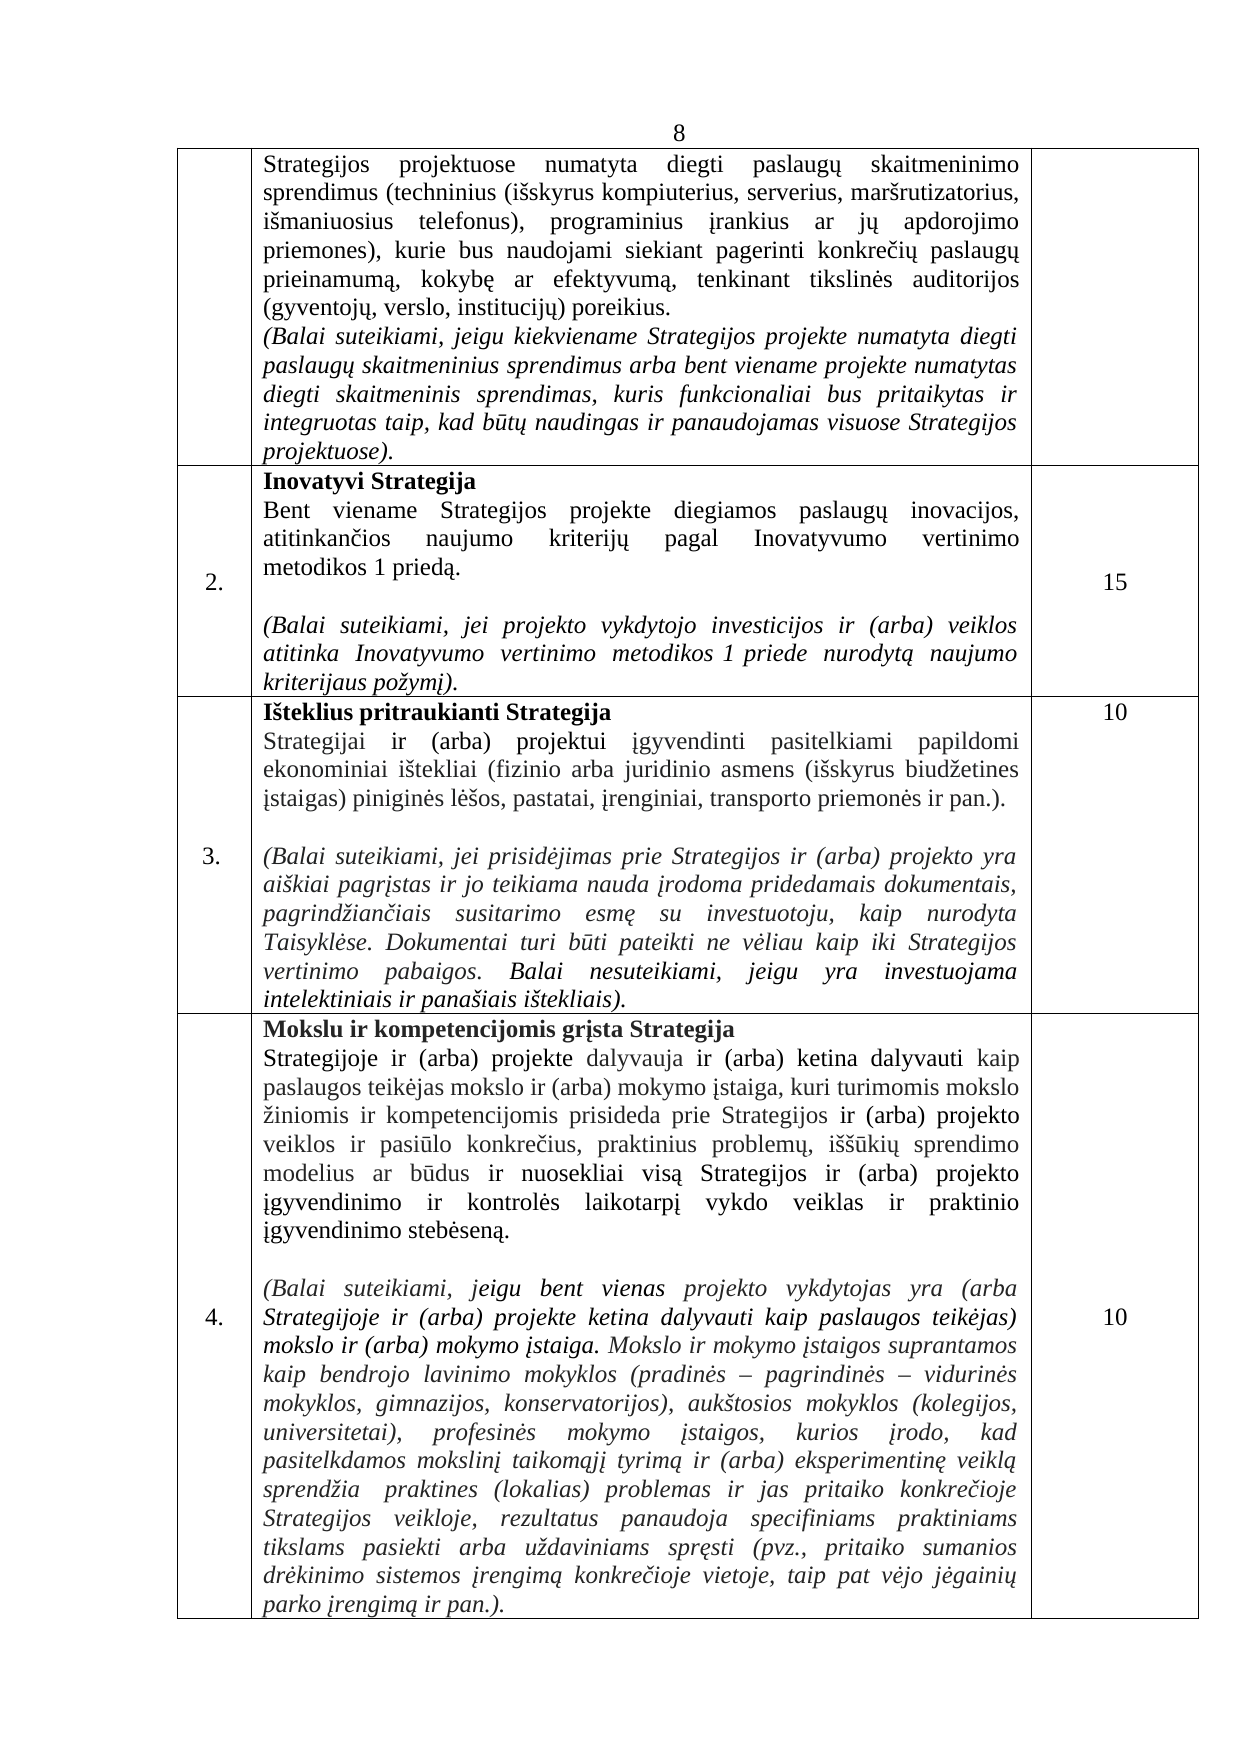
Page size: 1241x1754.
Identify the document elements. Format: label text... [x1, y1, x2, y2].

table_cell Mokslu ir kompetencijomis grįsta Strategija Strategijoje ir (arba) projekte dalyvauja ir (arba) ketina dalyvauti kaip paslaugos teikėjas mokslo ir (arba) mokymo įstaiga, kuri turimomis mokslo žiniomis ir kompetencijomis prisideda prie Strategijos ir (arba) projekto veiklos ir pasiūlo konkrečius, praktinius problemų, iššūkių sprendimo modelius ar būdus ir nuosekliai visą Strategijos ir (arba) projekto įgyvendinimo ir kontrolės laikotarpį vykdo veiklas ir praktinio įgyvendinimo stebėseną. (Balai suteikiami, jeigu bent vienas projekto vykdytojas yra (arba Strategijoje ir (arba) projekte ketina dalyvauti kaip paslaugos teikėjas) mokslo ir (arba) mokymo įstaiga. Mokslo ir mokymo įstaigos suprantamos kaip bendrojo lavinimo mokyklos (pradinės – pagrindinės – vidurinės mokyklos, gimnazijos, konservatorijos), aukštosios mokyklos (kolegijos, universitetai), profesinės mokymo įstaigos, kurios įrodo, kad pasitelkdamos mokslinį taikomąjį tyrimą ir (arba) eksperimentinę veiklą sprendžia praktines (lokalias) problemas ir jas pritaiko konkrečioje Strategijos veikloje, rezultatus panaudoja specifiniams praktiniams tikslams pasiekti arba uždaviniams spręsti (pvz., pritaiko sumanios drėkinimo sistemos įrengimą konkrečioje vietoje, taip pat vėjo jėgainių parko įrengimą ir pan.). [252, 1014, 1031, 1618]
table_cell Inovatyvi Strategija Bent viename Strategijos projekte diegiamos paslaugų inovacijos, atitinkančios naujumo kriterijų pagal Inovatyvumo vertinimo metodikos 1 priedą. (Balai suteikiami, jei projekto vykdytojo investicijos ir (arba) veiklos atitinka Inovatyvumo vertinimo metodikos 1 priede nurodytą naujumo kriterijaus požymį). [252, 466, 1031, 696]
table_cell 3. [178, 697, 251, 1013]
table_cell [178, 149, 251, 465]
table_cell 4. [178, 1014, 251, 1618]
table_cell 10 [1032, 697, 1198, 1013]
table_cell 10 [1032, 1014, 1198, 1618]
table_cell 2. [178, 466, 251, 696]
table_cell 15 [1032, 466, 1198, 696]
table_cell Išteklius pritraukianti Strategija Strategijai ir (arba) projektui įgyvendinti pasitelkiami papildomi ekonominiai ištekliai (fizinio arba juridinio asmens (išskyrus biudžetines įstaigas) piniginės lėšos, pastatai, įrenginiai, transporto priemonės ir pan.). (Balai suteikiami, jei prisidėjimas prie Strategijos ir (arba) projekto yra aiškiai pagrįstas ir jo teikiama nauda įrodoma pridedamais dokumentais, pagrindžiančiais susitarimo esmę su investuotoju, kaip nurodyta Taisyklėse. Dokumentai turi būti pateikti ne vėliau kaip iki Strategijos vertinimo pabaigos. Balai nesuteikiami, jeigu yra investuojama intelektiniais ir panašiais ištekliais). [252, 697, 1031, 1013]
table_cell Strategijos projektuose numatyta diegti paslaugų skaitmeninimo sprendimus (techninius (išskyrus kompiuterius, serverius, maršrutizatorius, išmaniuosius telefonus), programinius įrankius ar jų apdorojimo priemones), kurie bus naudojami siekiant pagerinti konkrečių paslaugų prieinamumą, kokybę ar efektyvumą, tenkinant tikslinės auditorijos (gyventojų, verslo, institucijų) poreikius. (Balai suteikiami, jeigu kiekviename Strategijos projekte numatyta diegti paslaugų skaitmeninius sprendimus arba bent viename projekte numatytas diegti skaitmeninis sprendimas, kuris funkcionaliai bus pritaikytas ir integruotas taip, kad būtų naudingas ir panaudojamas visuose Strategijos projektuose). [252, 149, 1031, 465]
table_cell [1032, 149, 1198, 465]
